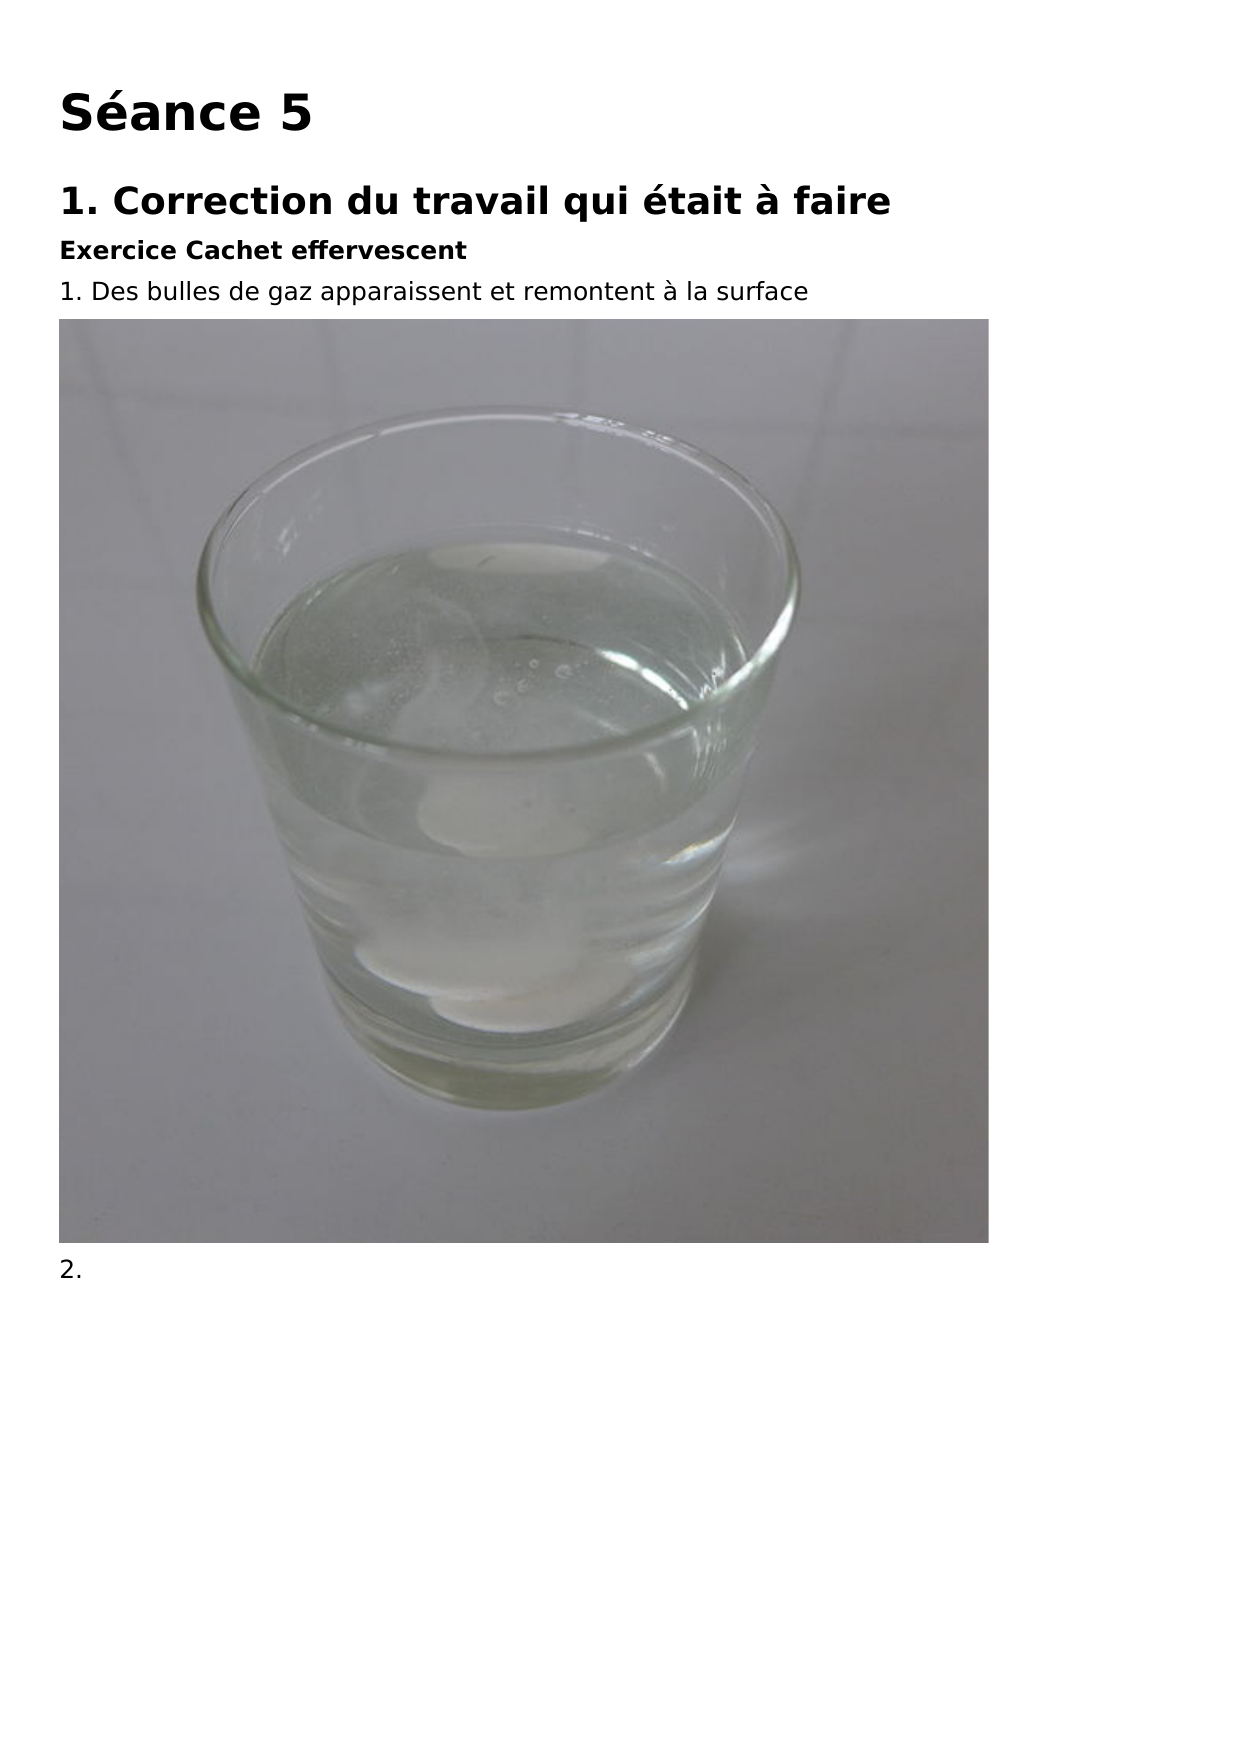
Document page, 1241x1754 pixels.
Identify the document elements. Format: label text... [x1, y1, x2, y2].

subtitle 1. Correction du travail qui était à faire [59, 180, 1181, 223]
text 1. Des bulles de gaz apparaissent et remontent à la surface [59, 278, 1181, 307]
subtitle Séance 5 [59, 84, 1181, 142]
picture [59, 319, 989, 1243]
text 2. [59, 1255, 1181, 1284]
text Exercice Cachet effervescent [59, 236, 1181, 265]
